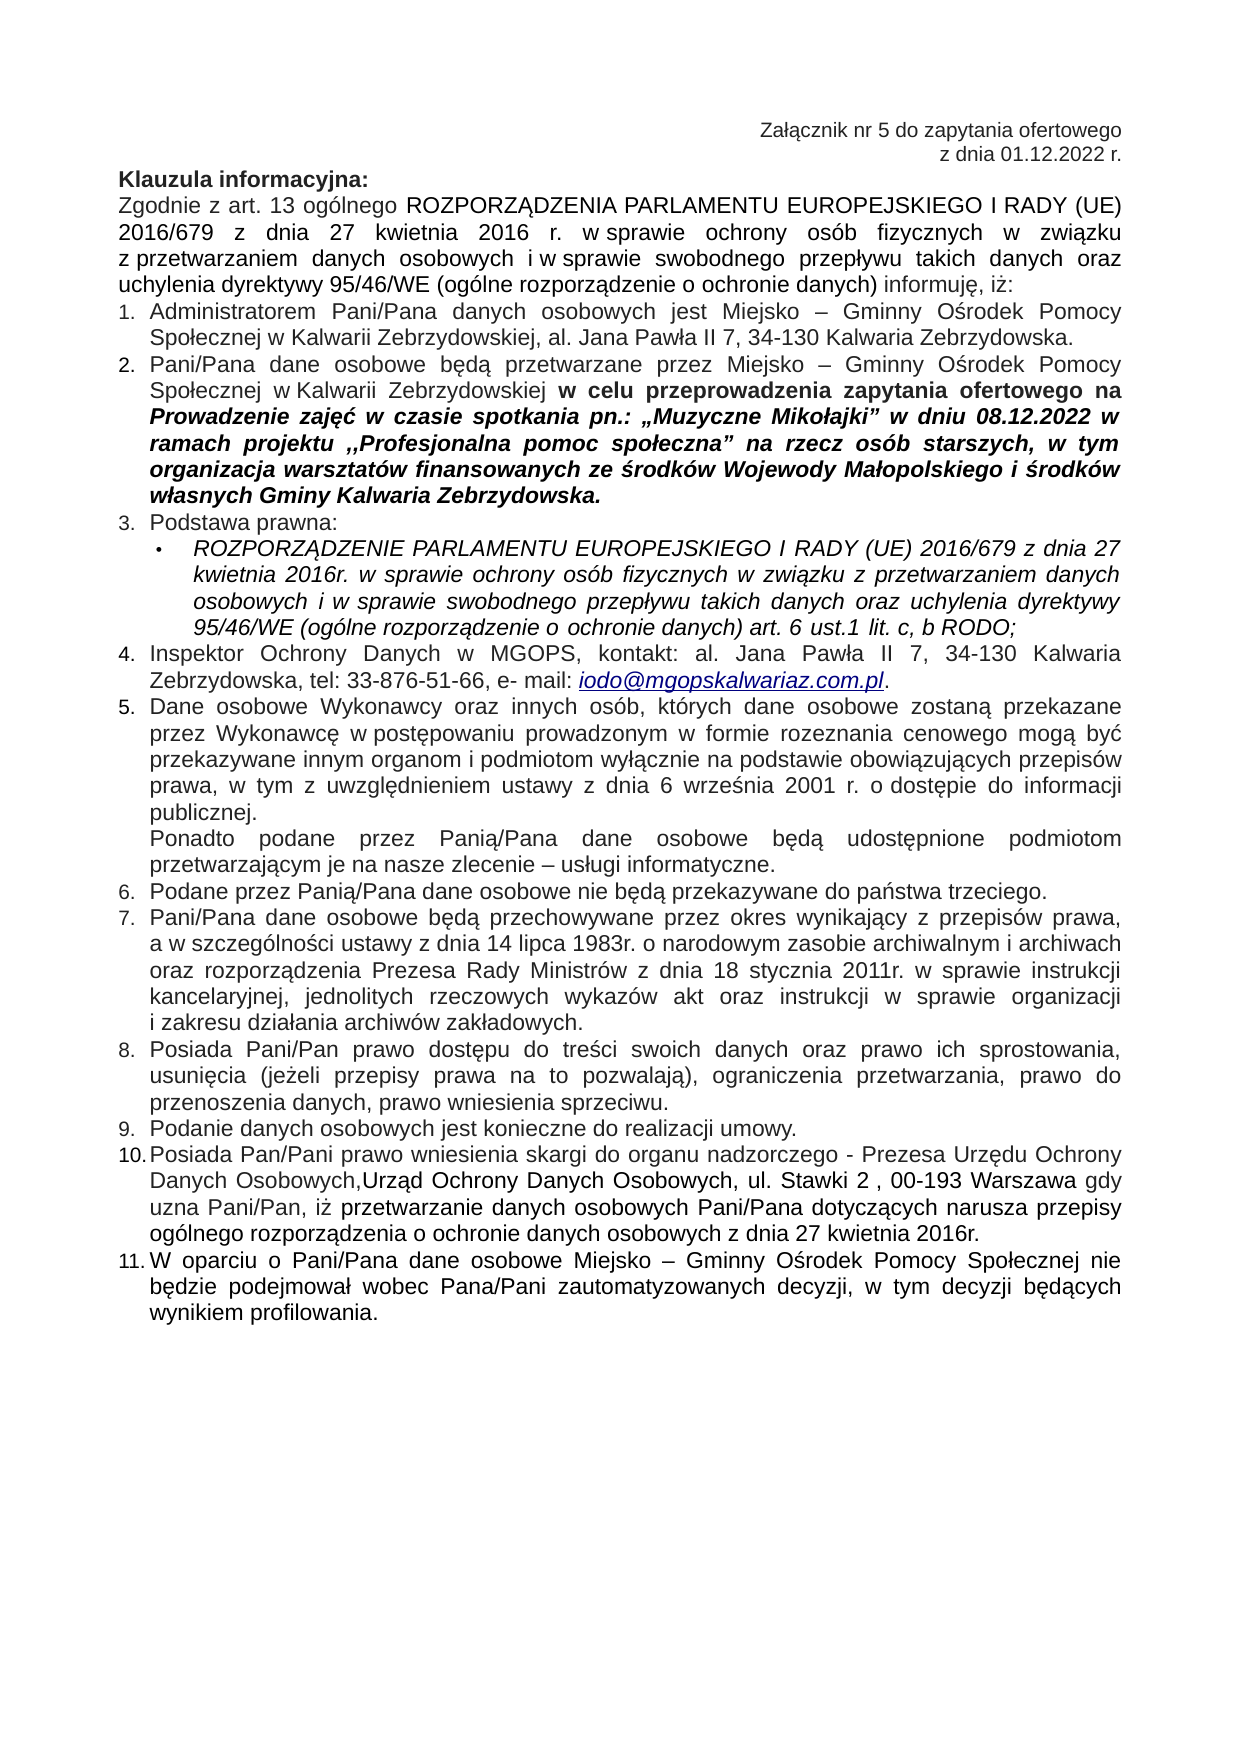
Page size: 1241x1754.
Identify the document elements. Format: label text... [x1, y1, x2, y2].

list Dane osobowe Wykonawcy oraz innych osób, których dane osobowe zostaną przekazane przez Wykonawcę w postępowaniu prowadzonym w formie rozeznania cenowego mogą być przekazywane innym organom i podmiotom wyłącznie na podstawie obowiązujących przepisów prawa, w tym z uwzględnieniem ustawy z dnia 6 września 2001 r. o dostępie do informacji publicznej. [118, 693, 1122, 825]
text Klauzula informacyjna: [118, 166, 1122, 192]
list W oparciu o Pani/Pana dane osobowe Miejsko – Gminny Ośrodek Pomocy Społecznej nie będzie podejmował wobec Pana/Pani zautomatyzowanych decyzji, w tym decyzji będących wynikiem profilowania. [118, 1247, 1122, 1326]
list ROZPORZĄDZENIE PARLAMENTU EUROPEJSKIEGO I RADY (UE) 2016/679 z dnia 27 kwietnia 2016r. w sprawie ochrony osób fizycznych w związku z przetwarzaniem danych osobowych i w sprawie swobodnego przepływu takich danych oraz uchylenia dyrektywy 95/46/WE (ogólne rozporządzenie o ochronie danych) art. 6 ust.1 lit. c, b RODO; [156, 535, 1122, 640]
list Pani/Pana dane osobowe będą przechowywane przez okres wynikający z przepisów prawa, a w szczególności ustawy z dnia 14 lipca 1983r. o narodowym zasobie archiwalnym i archiwach oraz rozporządzenia Prezesa Rady Ministrów z dnia 18 stycznia 2011r. w sprawie instrukcji kancelaryjnej, jednolitych rzeczowych wykazów akt oraz instrukcji w sprawie organizacji i zakresu działania archiwów zakładowych. [118, 904, 1122, 1036]
list Pani/Pana dane osobowe będą przetwarzane przez Miejsko – Gminny Ośrodek Pomocy Społecznej w Kalwarii Zebrzydowskiej w celu przeprowadzenia zapytania ofertowego na Prowadzenie zajęć w czasie spotkania pn.: „Muzyczne Mikołajki” w dniu 08.12.2022 w ramach projektu ,,Profesjonalna pomoc społeczna” na rzecz osób starszych, w tym organizacja warsztatów finansowanych ze środków Wojewody Małopolskiego i środków własnych Gminy Kalwaria Zebrzydowska. [118, 351, 1122, 509]
list Posiada Pan/Pani prawo wniesienia skargi do organu nadzorczego - Prezesa Urzędu Ochrony Danych Osobowych,Urząd Ochrony Danych Osobowych, ul. Stawki 2 , 00-193 Warszawa gdy uzna Pani/Pan, iż przetwarzanie danych osobowych Pani/Pana dotyczących narusza przepisy ogólnego rozporządzenia o ochronie danych osobowych z dnia 27 kwietnia 2016r. [118, 1141, 1122, 1247]
list Inspektor Ochrony Danych w MGOPS, kontakt: al. Jana Pawła II 7, 34-130 Kalwaria Zebrzydowska, tel: 33-876-51-66, e- mail: iodo@mgopskalwariaz.com.pl. [118, 640, 1122, 693]
list Podanie danych osobowych jest konieczne do realizacji umowy. [118, 1115, 1122, 1141]
list Podane przez Panią/Pana dane osobowe nie będą przekazywane do państwa trzeciego. [118, 878, 1122, 904]
list Podstawa prawna: [118, 509, 1122, 535]
list Ponadto podane przez Panią/Pana dane osobowe będą udostępnione podmiotom przetwarzającym je na nasze zlecenie – usługi informatyczne. [118, 825, 1122, 878]
list Administratorem Pani/Pana danych osobowych jest Miejsko – Gminny Ośrodek Pomocy Społecznej w Kalwarii Zebrzydowskiej, al. Jana Pawła II 7, 34-130 Kalwaria Zebrzydowska. [118, 298, 1122, 351]
list Posiada Pani/Pan prawo dostępu do treści swoich danych oraz prawo ich sprostowania, usunięcia (jeżeli przepisy prawa na to pozwalają), ograniczenia przetwarzania, prawo do przenoszenia danych, prawo wniesienia sprzeciwu. [118, 1036, 1122, 1115]
text Załącznik nr 5 do zapytania ofertowego z dnia 01.12.2022 r. [118, 118, 1122, 166]
text Zgodnie z art. 13 ogólnego ROZPORZĄDZENIA PARLAMENTU EUROPEJSKIEGO I RADY (UE) 2016/679 z dnia 27 kwietnia 2016 r. w sprawie ochrony osób fizycznych w związku z przetwarzaniem danych osobowych i w sprawie swobodnego przepływu takich danych oraz uchylenia dyrektywy 95/46/WE (ogólne rozporządzenie o ochronie danych) informuję, iż: [118, 192, 1122, 298]
